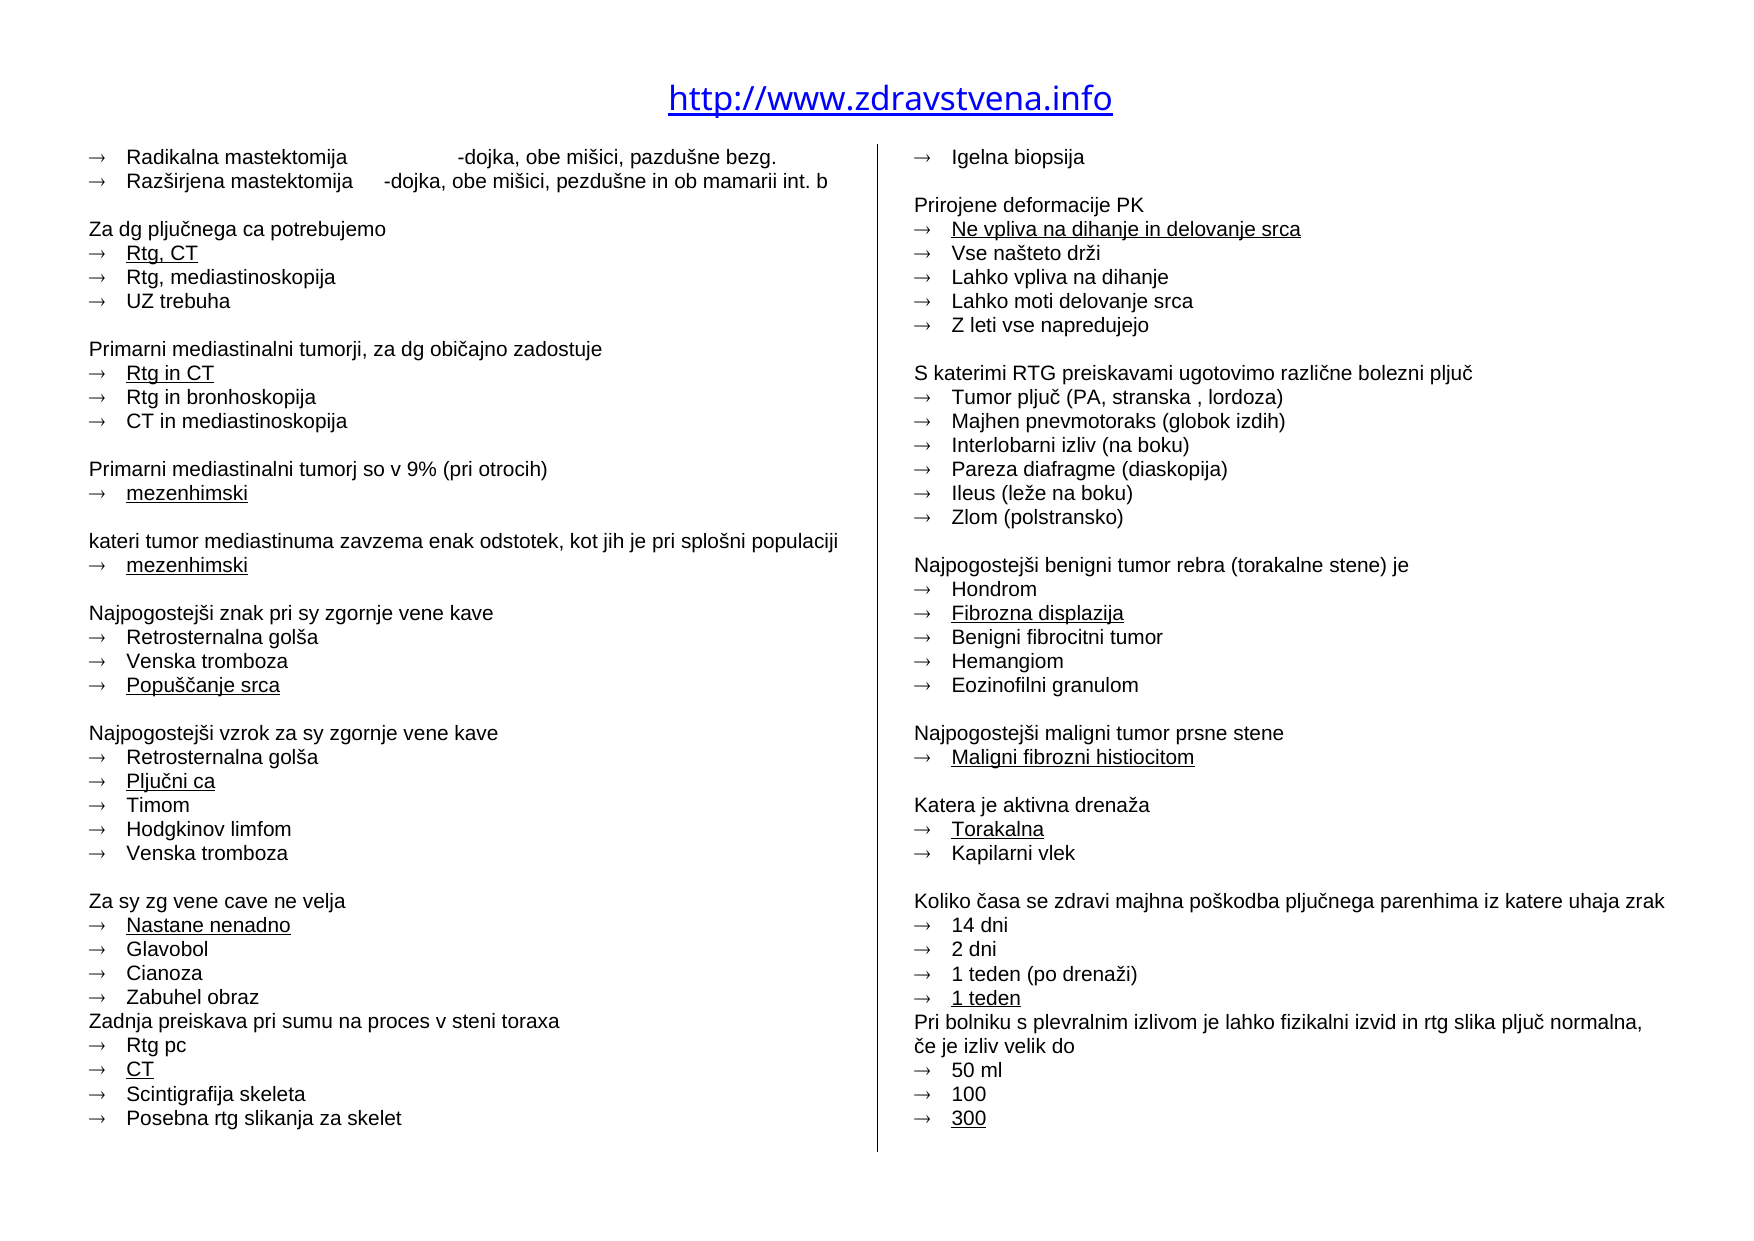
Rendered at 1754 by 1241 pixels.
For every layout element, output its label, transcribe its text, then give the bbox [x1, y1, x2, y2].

list Hodgkinov limfom [89, 817, 840, 841]
list Hemangiom [914, 649, 1665, 673]
list Glavobol [89, 937, 840, 961]
text Zadnja preiskava pri sumu na proces v steni toraxa [89, 1009, 840, 1033]
list Razširjena mastektomija -dojka, obe mišici, pezdušne in ob mamarii int. b [89, 168, 840, 193]
list Ileus (leže na boku) [914, 481, 1665, 505]
list Tumor pljuč (PA, stranska , lordoza) [914, 385, 1665, 409]
list mezenhimski [89, 481, 840, 505]
text Katera je aktivna drenaža [914, 793, 1665, 817]
text Pri bolniku s plevralnim izlivom je lahko fizikalni izvid in rtg slika pljuč normalna, če je izliv velik do [914, 1009, 1665, 1057]
list Zlom (polstransko) [914, 505, 1665, 529]
text Najpogostejši vzrok za sy zgornje vene kave [89, 721, 840, 745]
list Lahko vpliva na dihanje [914, 264, 1665, 289]
text Za dg pljučnega ca potrebujemo [89, 217, 840, 241]
list Majhen pnevmotoraks (globok izdih) [914, 409, 1665, 433]
list 100 [914, 1081, 1665, 1106]
text Najpogostejši znak pri sy zgornje vene kave [89, 601, 840, 625]
text Prirojene deformacije PK [914, 192, 1665, 216]
text Koliko časa se zdravi majhna poškodba pljučnega parenhima iz katere uhaja zrak [914, 889, 1665, 913]
list UZ trebuha [89, 289, 840, 313]
list Rtg, mediastinoskopija [89, 264, 840, 289]
text Za sy zg vene cave ne velja [89, 889, 840, 913]
list Rtg in bronhoskopija [89, 385, 840, 409]
list Popuščanje srca [89, 673, 840, 697]
list CT [89, 1057, 840, 1081]
text Najpogostejši maligni tumor prsne stene [914, 721, 1665, 745]
text Najpogostejši benigni tumor rebra (torakalne stene) je [914, 553, 1665, 577]
list Retrosternalna golša [89, 745, 840, 769]
list Eozinofilni granulom [914, 673, 1665, 697]
list 1 teden (po drenaži) [914, 961, 1665, 985]
list Fibrozna displazija [914, 601, 1665, 625]
list Rtg, CT [89, 241, 840, 264]
list Kapilarni vlek [914, 841, 1665, 865]
list 2 dni [914, 937, 1665, 961]
list Timom [89, 793, 840, 817]
list mezenhimski [89, 553, 840, 577]
list Torakalna [914, 817, 1665, 841]
list Pljučni ca [89, 769, 840, 793]
text kateri tumor mediastinuma zavzema enak odstotek, kot jih je pri splošni populaciji [89, 529, 840, 553]
list Scintigrafija skeleta [89, 1081, 840, 1105]
list Vse našteto drži [914, 241, 1665, 264]
text S katerimi RTG preiskavami ugotovimo različne bolezni pljuč [914, 361, 1665, 385]
list 1 teden [914, 985, 1665, 1009]
text Primarni mediastinalni tumorji, za dg običajno zadostuje [89, 337, 840, 361]
list Igelna biopsija [914, 144, 1665, 168]
list Nastane nenadno [89, 913, 840, 937]
list Cianoza [89, 961, 840, 985]
list Posebna rtg slikanja za skelet [89, 1105, 840, 1129]
list Rtg in CT [89, 361, 840, 385]
list Venska tromboza [89, 649, 840, 673]
list Pareza diafragme (diaskopija) [914, 457, 1665, 481]
list Interlobarni izliv (na boku) [914, 433, 1665, 457]
list Radikalna mastektomija -dojka, obe mišici, pazdušne bezg. [89, 144, 840, 168]
list Hondrom [914, 577, 1665, 601]
list Ne vpliva na dihanje in delovanje srca [914, 216, 1665, 241]
list 50 ml [914, 1057, 1665, 1081]
list 14 dni [914, 913, 1665, 937]
text Primarni mediastinalni tumorj so v 9% (pri otrocih) [89, 457, 840, 481]
list 300 [914, 1106, 1665, 1129]
list Lahko moti delovanje srca [914, 289, 1665, 313]
list Maligni fibrozni histiocitom [914, 745, 1665, 769]
list Z leti vse napredujejo [914, 313, 1665, 337]
list Venska tromboza [89, 841, 840, 865]
list Benigni fibrocitni tumor [914, 625, 1665, 649]
list CT in mediastinoskopija [89, 409, 840, 433]
list Rtg pc [89, 1033, 840, 1057]
list Zabuhel obraz [89, 985, 840, 1009]
list Retrosternalna golša [89, 625, 840, 649]
